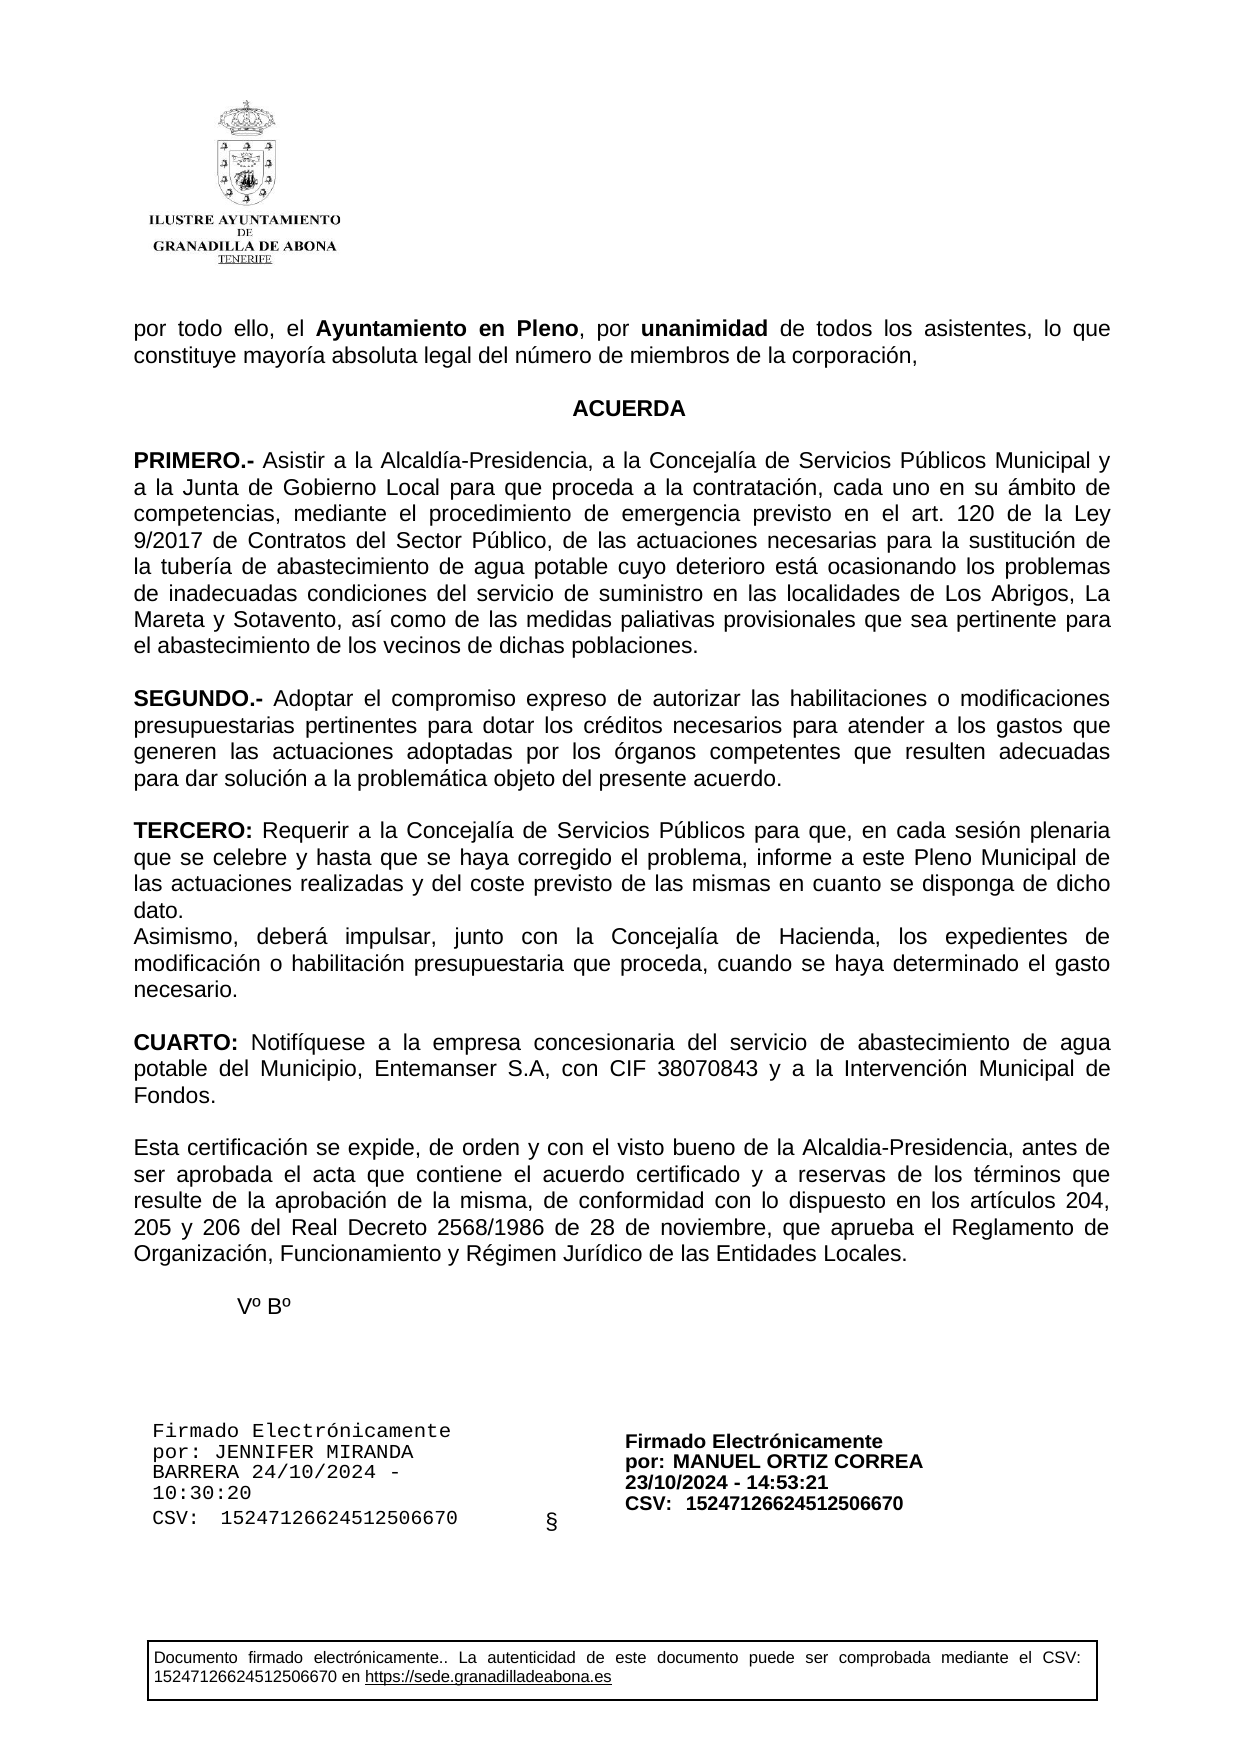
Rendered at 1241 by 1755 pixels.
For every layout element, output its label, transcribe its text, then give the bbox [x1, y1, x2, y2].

text Firmado Electrónicamente por: JENNIFER MIRANDA BARRERA 24/10/2024 - 10:30:20 [152, 1422, 509, 1503]
text por todo ello, el Ayuntamiento en Pleno, por unanimidad de todos los asistentes, lo que constituye mayoría absoluta legal del número de miembros de la corporación, [133, 315, 1111, 368]
text SEGUNDO.- Adoptar el compromiso expreso de autorizar las habilitaciones o modificaciones presupuestarias pertinentes para dotar los créditos necesarios para atender a los gastos que generen las actuaciones adoptadas por los órganos competentes que resulten adecuadas para dar solución a la problemática objeto del presente acuerdo. [133, 685, 1111, 791]
text CSV: 15247126624512506670 § [152, 1503, 558, 1530]
text Firmado Electrónicamente por: MANUEL ORTIZ CORREA 23/10/2024 - 14:53:21 [625, 1432, 928, 1493]
subtitle ACUERDA [534, 394, 724, 421]
text CSV: 15247126624512506670 [625, 1493, 1122, 1514]
text Vº Bº [237, 1293, 1122, 1319]
text Esta certificación se expide, de orden y con el visto bueno de la Alcaldia-Presidencia, antes de ser aprobada el acta que contiene el acuerdo certificado y a reservas de los términos que resulte de la aprobación de la misma, de conformidad con lo dispuesto en los artículos 204, 205 y 206 del Real Decreto 2568/1986 de 28 de noviembre, que aprueba el Reglamento de Organización, Funcionamiento y Régimen Jurídico de las Entidades Locales. [133, 1134, 1111, 1266]
text CUARTO: Notifíquese a la empresa concesionaria del servicio de abastecimiento de agua potable del Municipio, Entemanser S.A, con CIF 38070843 y a la Intervención Municipal de Fondos. [133, 1029, 1111, 1108]
text PRIMERO.- Asistir a la Alcaldía-Presidencia, a la Concejalía de Servicios Públicos Municipal y a la Junta de Gobierno Local para que proceda a la contratación, cada uno en su ámbito de competencias, mediante el procedimiento de emergencia previsto en el art. 120 de la Ley 9/2017 de Contratos del Sector Público, de las actuaciones necesarias para la sustitución de la tubería de abastecimiento de agua potable cuyo deterioro está ocasionando los problemas de inadecuadas condiciones del servicio de suministro en las localidades de Los Abrigos, La Mareta y Sotavento, así como de las medidas paliativas provisionales que sea pertinente para el abastecimiento de los vecinos de dichas poblaciones. [133, 447, 1111, 659]
text Asimismo, deberá impulsar, junto con la Concejalía de Hacienda, los expedientes de modificación o habilitación presupuestaria que proceda, cuando se haya determinado el gasto necesario. [133, 923, 1111, 1002]
text TERCERO: Requerir a la Concejalía de Servicios Públicos para que, en cada sesión plenaria que se celebre y hasta que se haya corregido el problema, informe a este Pleno Municipal de las actuaciones realizadas y del coste previsto de las mismas en cuanto se disponga de dicho dato. [133, 817, 1111, 923]
